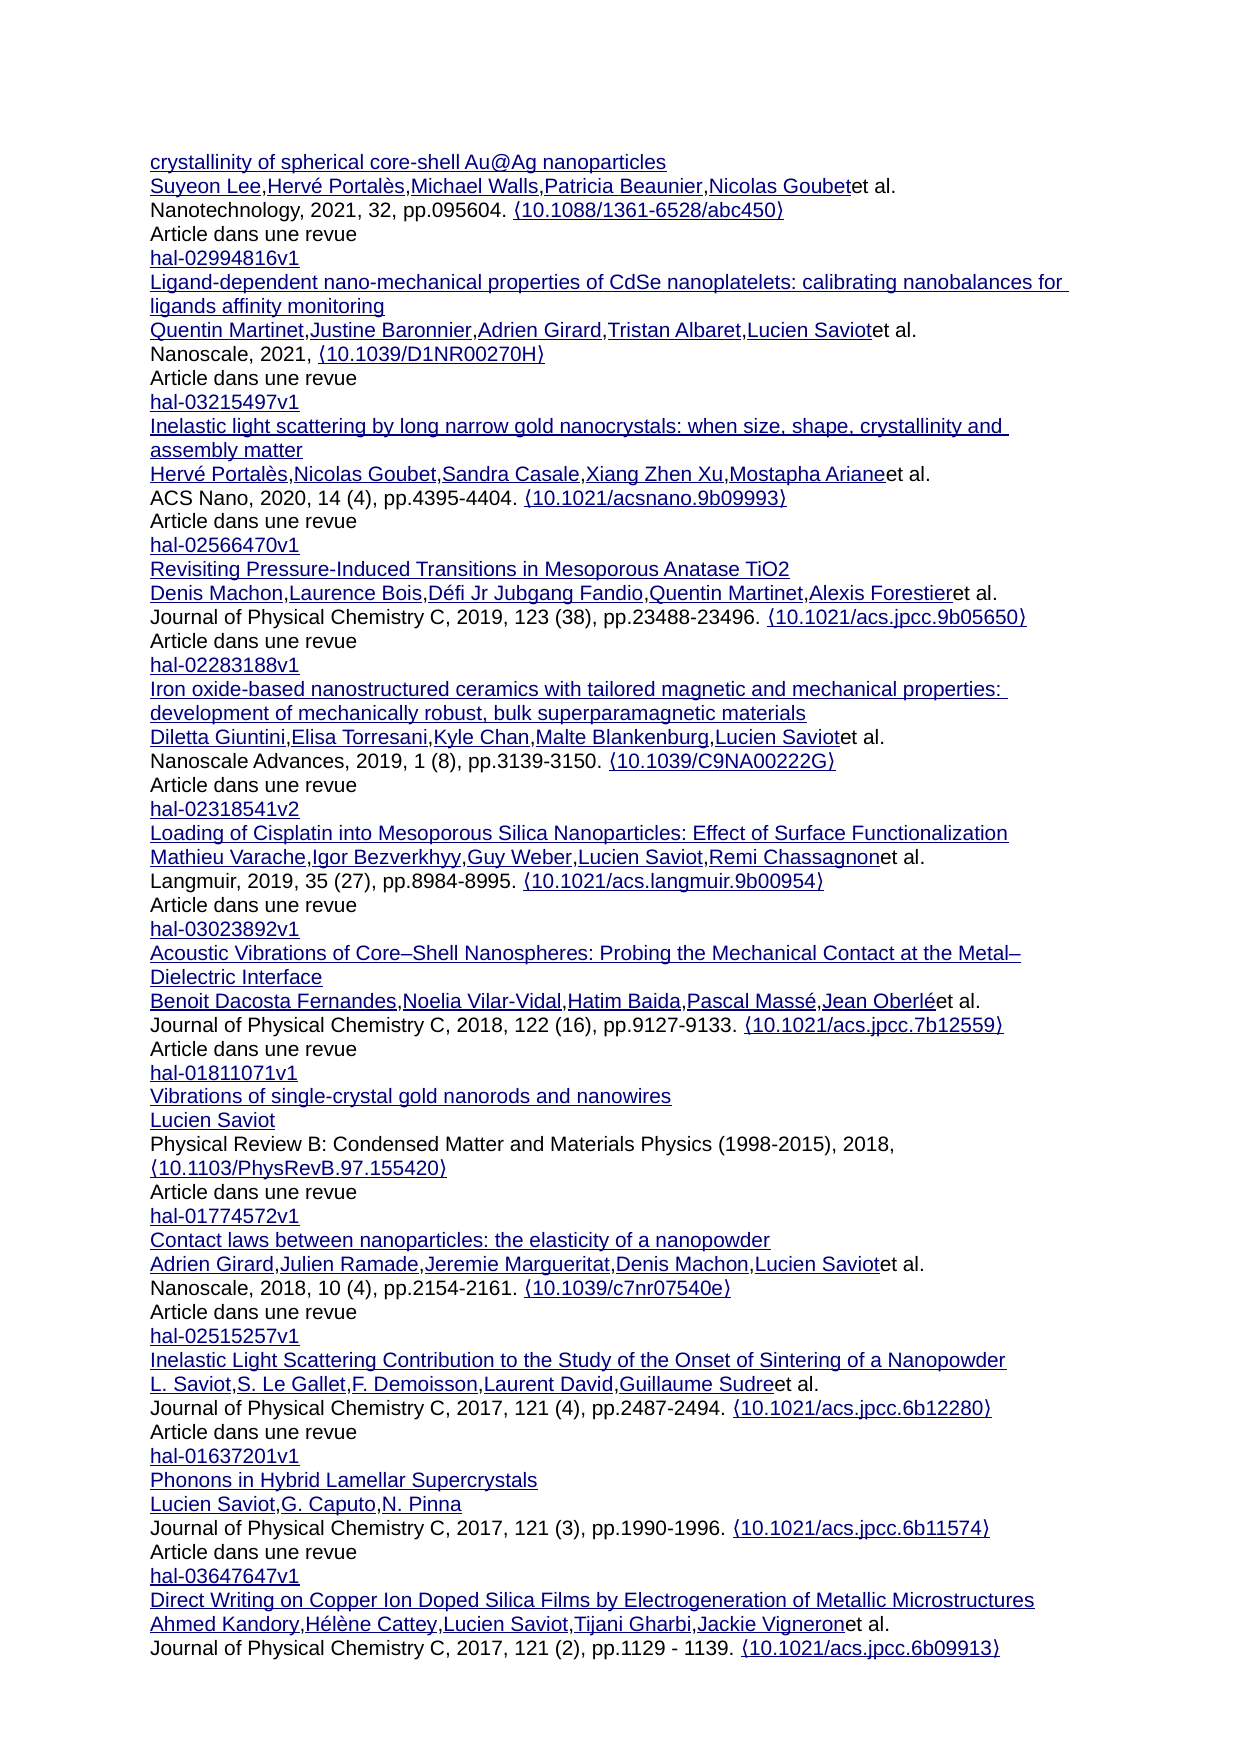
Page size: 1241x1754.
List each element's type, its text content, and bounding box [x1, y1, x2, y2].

table_cell Loading of Cisplatin into Mesoporous Silica Nanoparticles: Effect of Surface Functionalization Mathieu Varache,Igor Bezverkhyy,Guy Weber,Lucien Saviot,Remi Chassagnonet al. Langmuir, 2019, 35 (27), pp.8984-8995. ⟨10.1021/acs.langmuir.9b00954⟩ Article dans une revue hal-03023892v1 [150, 821, 1090, 941]
table_cell Inelastic Light Scattering Contribution to the Study of the Onset of Sintering of a Nanopowder L. Saviot,S. Le Gallet,F. Demoisson,Laurent David,Guillaume Sudreet al. Journal of Physical Chemistry C, 2017, 121 (4), pp.2487-2494. ⟨10.1021/acs.jpcc.6b12280⟩ Article dans une revue hal-01637201v1 [150, 1348, 1090, 1468]
table_cell Ligand-dependent nano-mechanical properties of CdSe nanoplatelets: calibrating nanobalances for ligands affinity monitoring Quentin Martinet,Justine Baronnier,Adrien Girard,Tristan Albaret,Lucien Saviotet al. Nanoscale, 2021, ⟨10.1039/D1NR00270H⟩ Article dans une revue hal-03215497v1 [150, 270, 1090, 413]
table_cell Inelastic light scattering by long narrow gold nanocrystals: when size, shape, crystallinity and assembly matter Hervé Portalès,Nicolas Goubet,Sandra Casale,Xiang Zhen Xu,Mostapha Arianeet al. ACS Nano, 2020, 14 (4), pp.4395-4404. ⟨10.1021/acsnano.9b09993⟩ Article dans une revue hal-02566470v1 [150, 414, 1090, 557]
table_cell Iron oxide-based nanostructured ceramics with tailored magnetic and mechanical properties: development of mechanically robust, bulk superparamagnetic materials Diletta Giuntini,Elisa Torresani,Kyle Chan,Malte Blankenburg,Lucien Saviotet al. Nanoscale Advances, 2019, 1 (8), pp.3139-3150. ⟨10.1039/C9NA00222G⟩ Article dans une revue hal-02318541v2 [150, 677, 1090, 821]
table_cell Acoustic Vibrations of Core–Shell Nanospheres: Probing the Mechanical Contact at the Metal–Dielectric Interface Benoit Dacosta Fernandes,Noelia Vilar-Vidal,Hatim Baida,Pascal Massé,Jean Oberléet al. Journal of Physical Chemistry C, 2018, 122 (16), pp.9127-9133. ⟨10.1021/acs.jpcc.7b12559⟩ Article dans une revue hal-01811071v1 [150, 941, 1090, 1084]
table_cell Contact laws between nanoparticles: the elasticity of a nanopowder Adrien Girard,Julien Ramade,Jeremie Margueritat,Denis Machon,Lucien Saviotet al. Nanoscale, 2018, 10 (4), pp.2154-2161. ⟨10.1039/c7nr07540e⟩ Article dans une revue hal-02515257v1 [150, 1228, 1090, 1348]
table_cell Phonons in Hybrid Lamellar Supercrystals Lucien Saviot,G. Caputo,N. Pinna Journal of Physical Chemistry C, 2017, 121 (3), pp.1990-1996. ⟨10.1021/acs.jpcc.6b11574⟩ Article dans une revue hal-03647647v1 [150, 1468, 1090, 1587]
table_cell Vibrations of single-crystal gold nanorods and nanowires Lucien Saviot Physical Review B: Condensed Matter and Materials Physics (1998-2015), 2018, ⟨10.1103/PhysRevB.97.155420⟩ Article dans une revue hal-01774572v1 [150, 1084, 1090, 1228]
table_cell Revisiting Pressure-Induced Transitions in Mesoporous Anatase TiO2 Denis Machon,Laurence Bois,Défi Jr Jubgang Fandio,Quentin Martinet,Alexis Forestieret al. Journal of Physical Chemistry C, 2019, 123 (38), pp.23488-23496. ⟨10.1021/acs.jpcc.9b05650⟩ Article dans une revue hal-02283188v1 [150, 557, 1090, 677]
table_cell Direct Writing on Copper Ion Doped Silica Films by Electrogeneration of Metallic Microstructures Ahmed Kandory,Hélène Cattey,Lucien Saviot,Tijani Gharbi,Jackie Vigneronet al. Journal of Physical Chemistry C, 2017, 121 (2), pp.1129 - 1139. ⟨10.1021/acs.jpcc.6b09913⟩ [150, 1588, 1090, 1659]
table_cell crystallinity of spherical core-shell Au@Ag nanoparticles Suyeon Lee,Hervé Portalès,Michael Walls,Patricia Beaunier,Nicolas Goubetet al. Nanotechnology, 2021, 32, pp.095604. ⟨10.1088/1361-6528/abc450⟩ Article dans une revue hal-02994816v1 [150, 150, 1090, 270]
